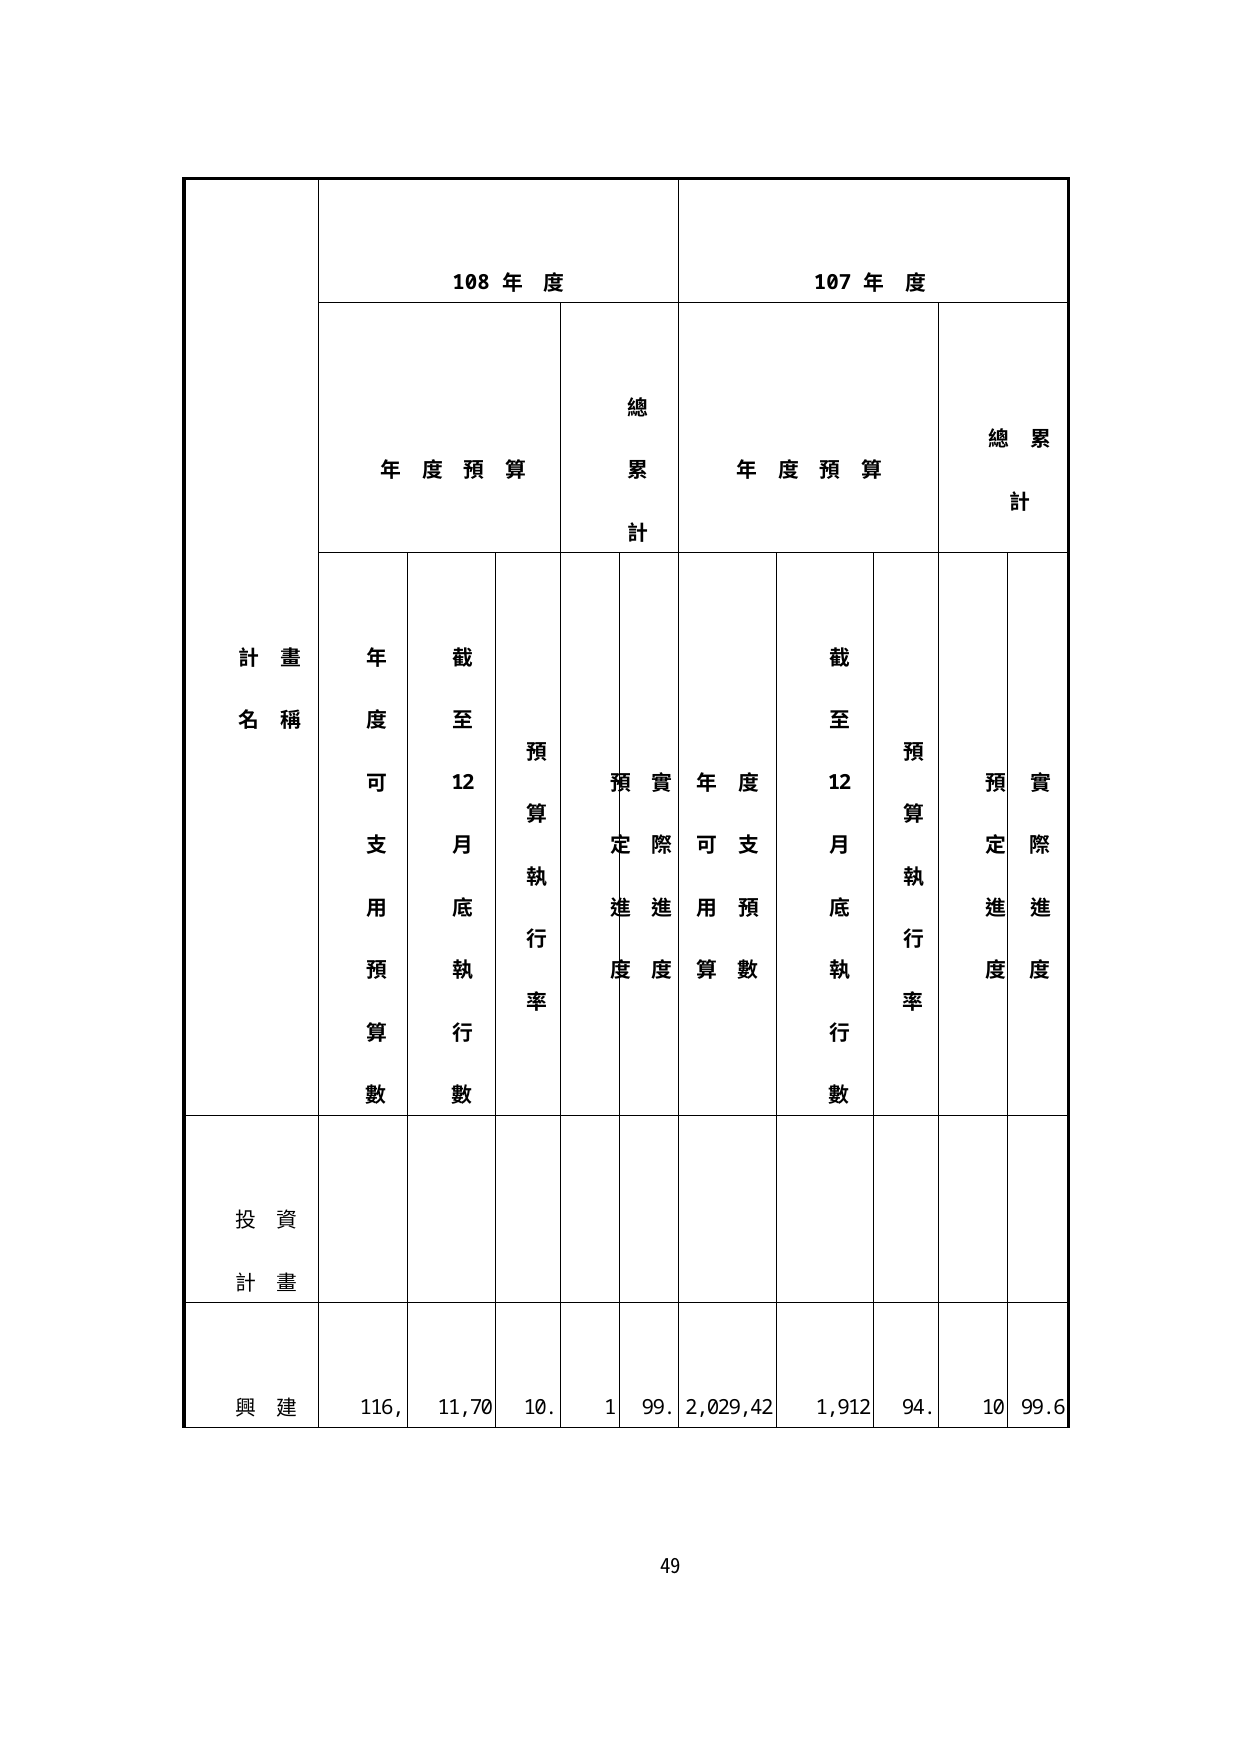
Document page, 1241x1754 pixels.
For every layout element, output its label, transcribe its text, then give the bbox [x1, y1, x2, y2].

table_cell 預定進度 [561, 553, 619, 1115]
table_cell [496, 1116, 560, 1302]
table_cell 年度可支用預算數 [679, 553, 776, 1115]
table_cell 94. [874, 1303, 938, 1427]
table_header 108年度 [319, 180, 678, 302]
table_cell 99.6 [1008, 1303, 1067, 1427]
table_cell 年度預算 [319, 303, 560, 552]
table_header 計畫名稱 [186, 180, 318, 1115]
table_cell 總累計 [939, 303, 1067, 552]
table_cell [319, 1116, 407, 1302]
table_cell 年度預算 [679, 303, 938, 552]
table_cell 投資計畫 [186, 1116, 318, 1302]
table_cell [939, 1116, 1007, 1302]
table_cell [679, 1116, 776, 1302]
table_cell 興建 [186, 1303, 318, 1427]
table_cell 總累計 [561, 303, 678, 552]
table_cell 預算執行率 [874, 553, 938, 1115]
table_header 107年度 [679, 180, 1067, 302]
table_cell 預定 進度 [939, 553, 1007, 1115]
table_cell [1008, 1116, 1067, 1302]
table_cell 實際進度 [620, 553, 678, 1115]
table_cell 10 [939, 1303, 1007, 1427]
table_cell 實際 進度 [1008, 553, 1067, 1115]
table_cell 預算執行率 [496, 553, 560, 1115]
table_cell [408, 1116, 495, 1302]
table_cell [561, 1116, 619, 1302]
table_cell 116, [319, 1303, 407, 1427]
table_cell 截至12月底執行數 [777, 553, 873, 1115]
table_cell 2,029,42 [679, 1303, 776, 1427]
table_cell [874, 1116, 938, 1302]
table_cell 截至12月底執行數 [408, 553, 495, 1115]
table_cell 1,912 [777, 1303, 873, 1427]
table_cell 11,70 [408, 1303, 495, 1427]
table_cell 年度可支用預算數 [319, 553, 407, 1115]
table_cell 10. [496, 1303, 560, 1427]
table_cell [620, 1116, 678, 1302]
table_cell [777, 1116, 873, 1302]
table_cell 1 [561, 1303, 619, 1427]
table_cell 99. [620, 1303, 678, 1427]
